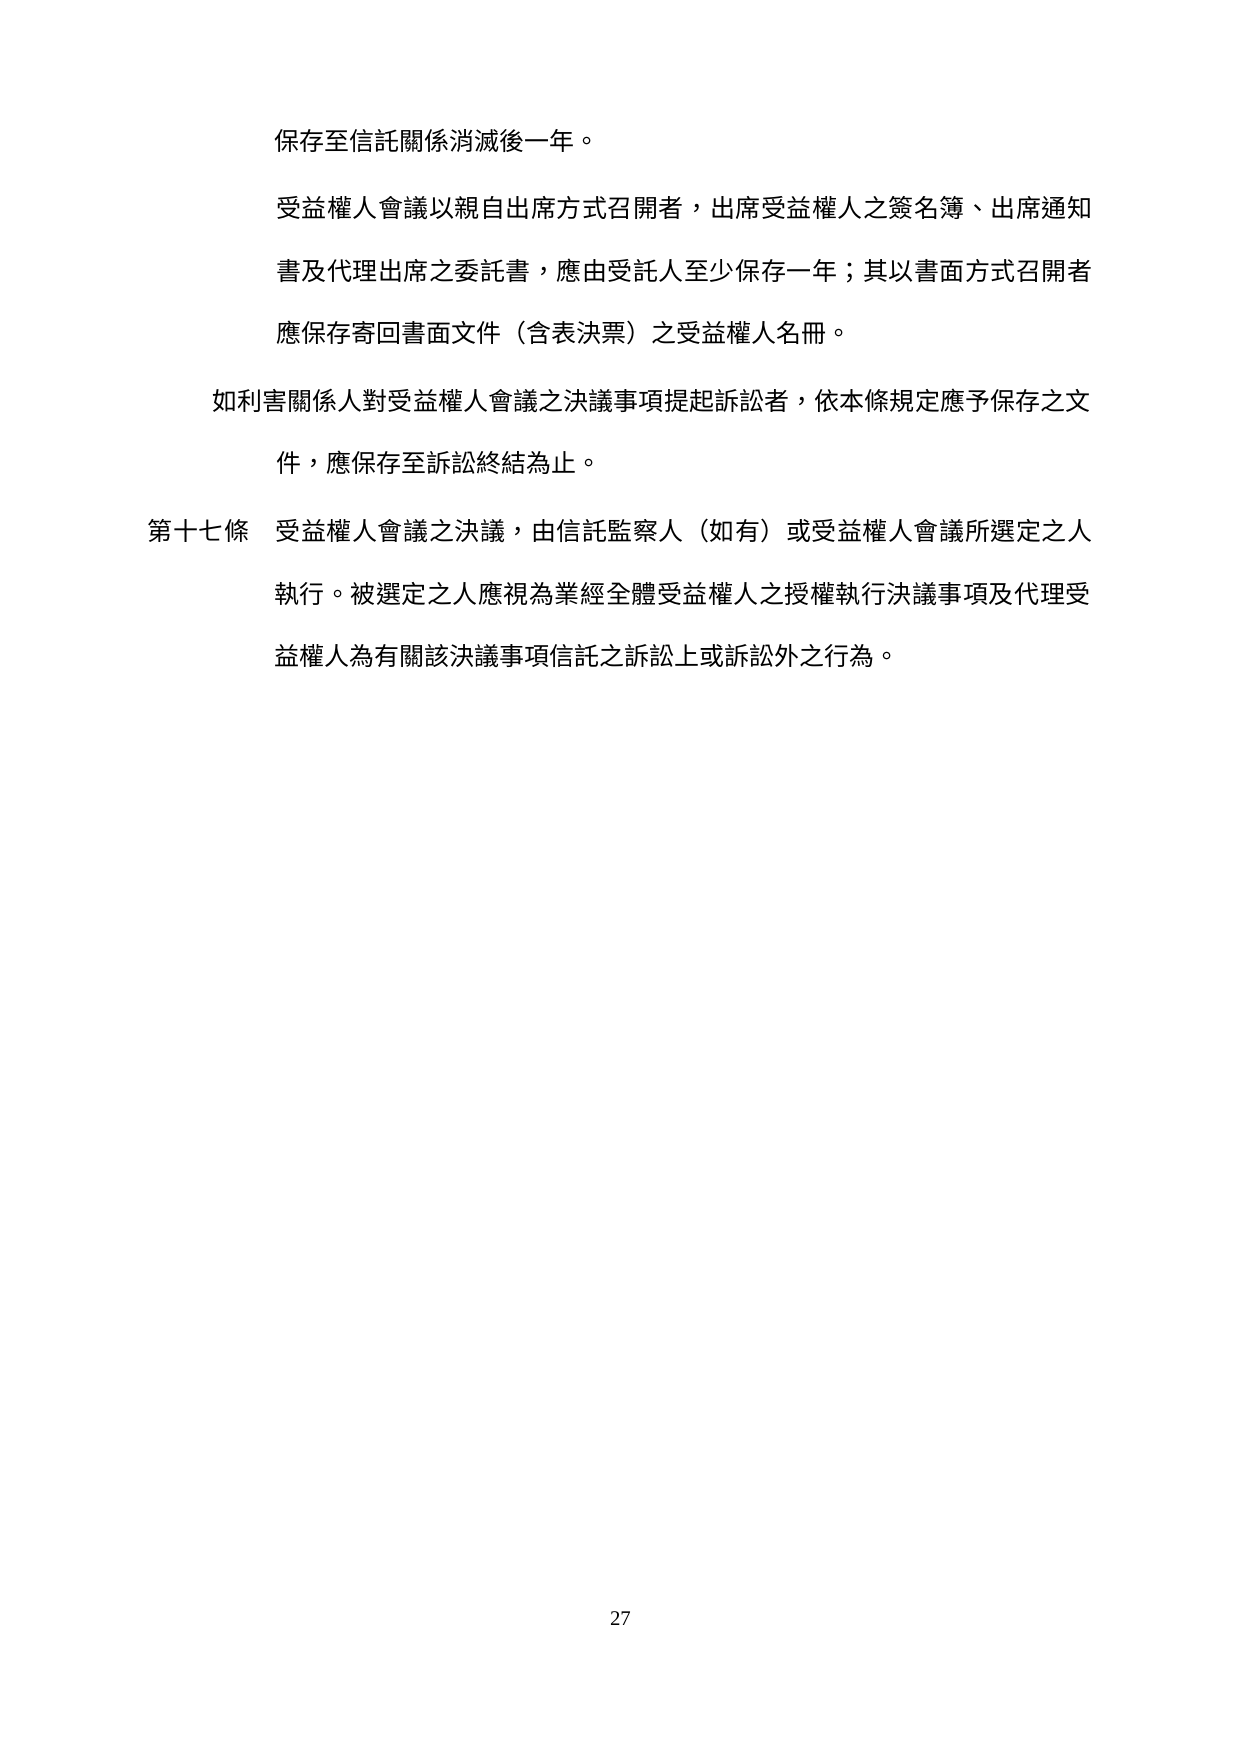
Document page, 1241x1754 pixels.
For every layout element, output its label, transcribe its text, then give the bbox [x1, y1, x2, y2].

text 受益權人會議以親自出席方式召開者，出席受益權人之簽名簿、出席通知書及代理出席之委託書，應由受託人至少保存一年；其以書面方式召開者，應保存寄回書面文件（含表決票）之受益權人名冊。 [148, 165, 1092, 353]
text 如利害關係人對受益權人會議之決議事項提起訴訟者，依本條規定應予保存之文件，應保存至訴訟終結為止。 [148, 358, 1092, 483]
text 第十六條 受益權人會議之議決事項，應作成議事錄，由主席簽名或蓋章，並由召集人於會後三十日內，將議事錄分發受託人、信託監察人（如有）、已知之受益權人及其他依法令應通知之人。 前項議事錄之製作及分發，經應通知之人書面同意者，得以電子方式為之，召集人並應留存完整之送達紀錄。議事錄應記載會議之年、月、日、場所、主席姓名、決議方法、議事經過之要領及其結果。議事錄應由受託人至少保存至信託關係消滅後一年。 [148, 97, 1092, 160]
text 第十七條 受益權人會議之決議，由信託監察人（如有）或受益權人會議所選定之人執行。被選定之人應視為業經全體受益權人之授權執行決議事項及代理受益權人為有關該決議事項信託之訴訟上或訴訟外之行為。 [148, 488, 1092, 676]
